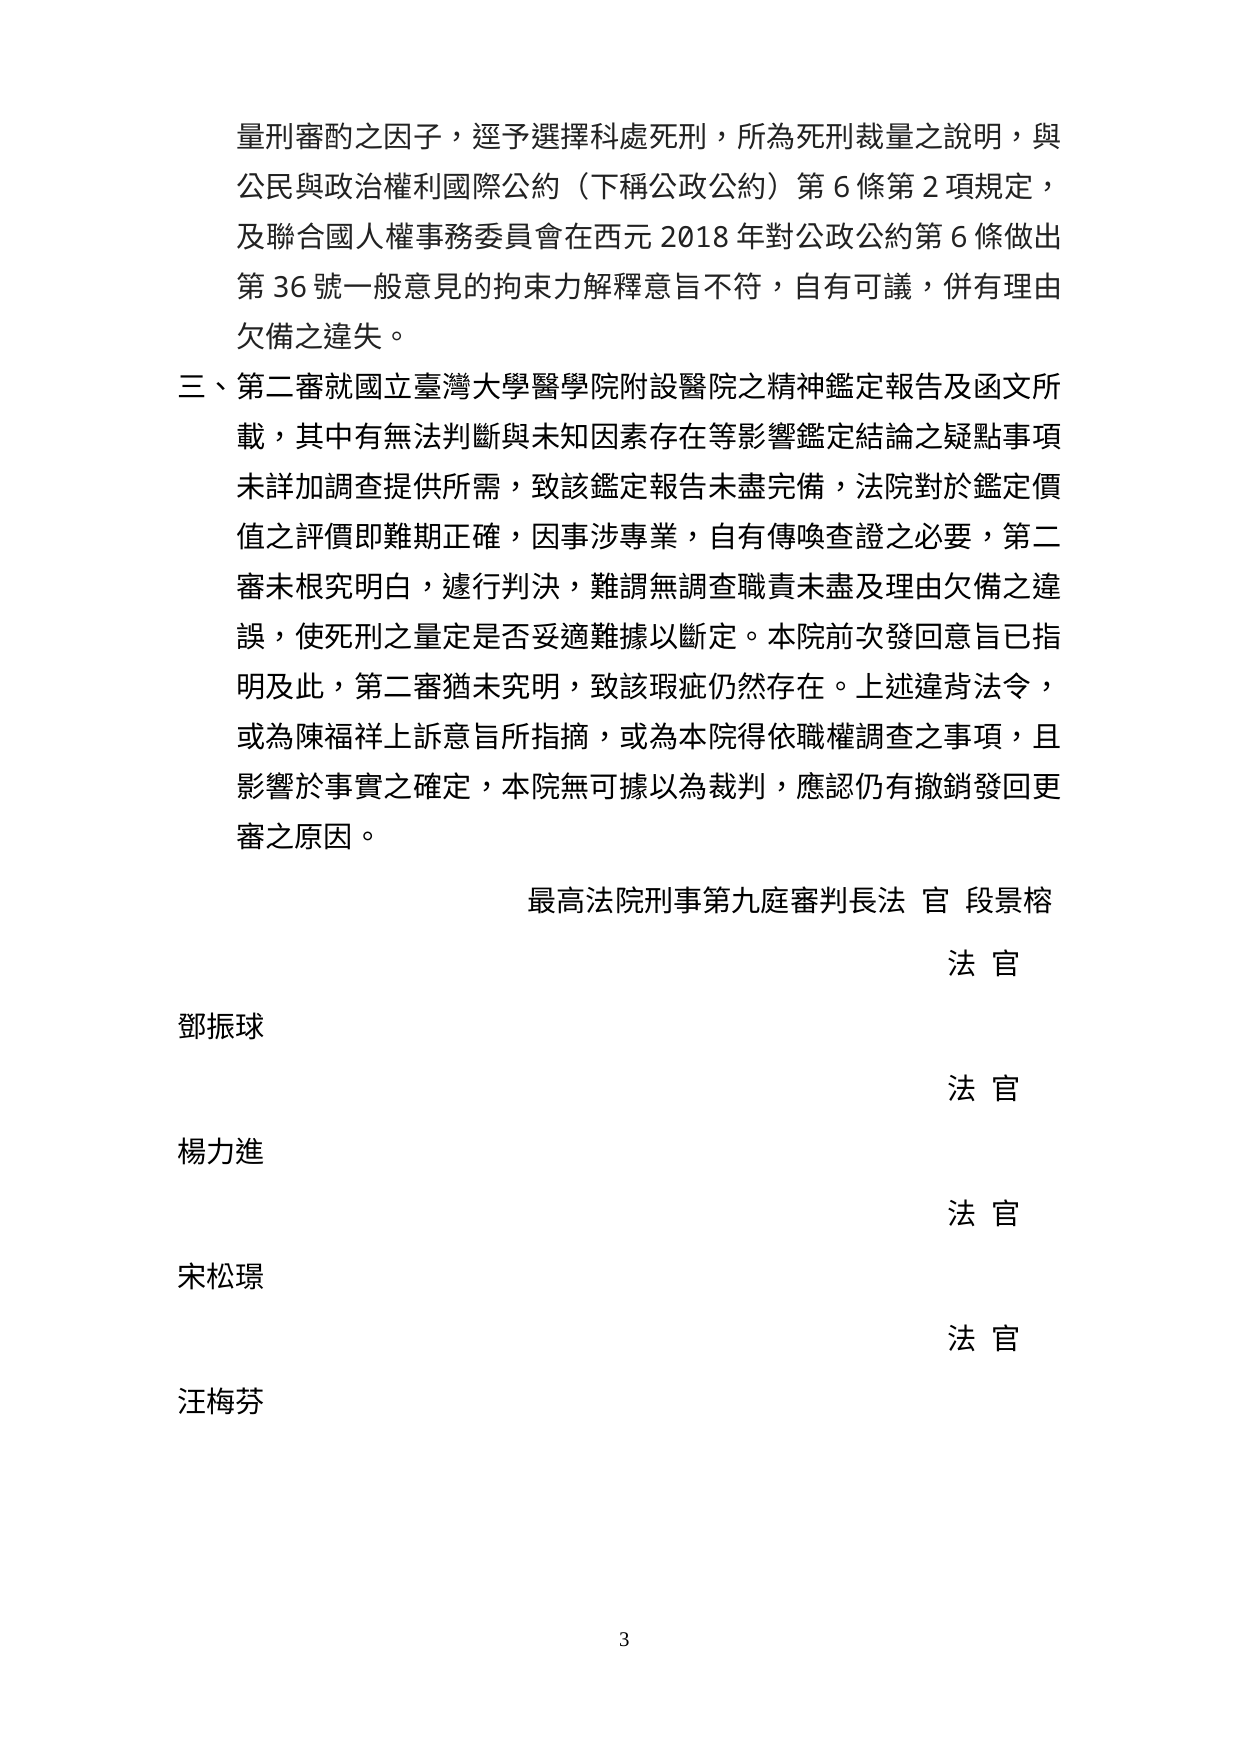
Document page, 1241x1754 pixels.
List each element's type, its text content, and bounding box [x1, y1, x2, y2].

text 法 官 汪梅芬 [177, 1295, 1063, 1420]
text 法 官 楊力進 [177, 1045, 1063, 1170]
text 量刑審酌之因子，逕予選擇科處死刑，所為死刑裁量之說明，與公民與政治權利國際公約（下稱公政公約）第6條第2項規定，及聯合國人權事務委員會在西元2018年對公政公約第6條做出第36號一般意見的拘束力解釋意旨不符，自有可議，併有理由欠備之違失。 [177, 108, 1063, 358]
text 法 官 宋松璟 [177, 1170, 1063, 1295]
text 最高法院刑事第九庭審判長法 官 段景榕 [177, 858, 1063, 920]
text 法 官 鄧振球 [177, 920, 1063, 1045]
text 三、第二審就國立臺灣大學醫學院附設醫院之精神鑑定報告及函文所載，其中有無法判斷與未知因素存在等影響鑑定結論之疑點事項，未詳加調查提供所需，致該鑑定報告未盡完備，法院對於鑑定價值之評價即難期正確，因事涉專業，自有傳喚查證之必要，第二審未根究明白，遽行判決，難謂無調查職責未盡及理由欠備之違誤，使死刑之量定是否妥適難據以斷定。本院前次發回意旨已指明及此，第二審猶未究明，致該瑕疵仍然存在。上述違背法令，或為陳福祥上訴意旨所指摘，或為本院得依職權調查之事項，且影響於事實之確定，本院無可據以為裁判，應認仍有撤銷發回更審之原因。 [177, 358, 1063, 858]
